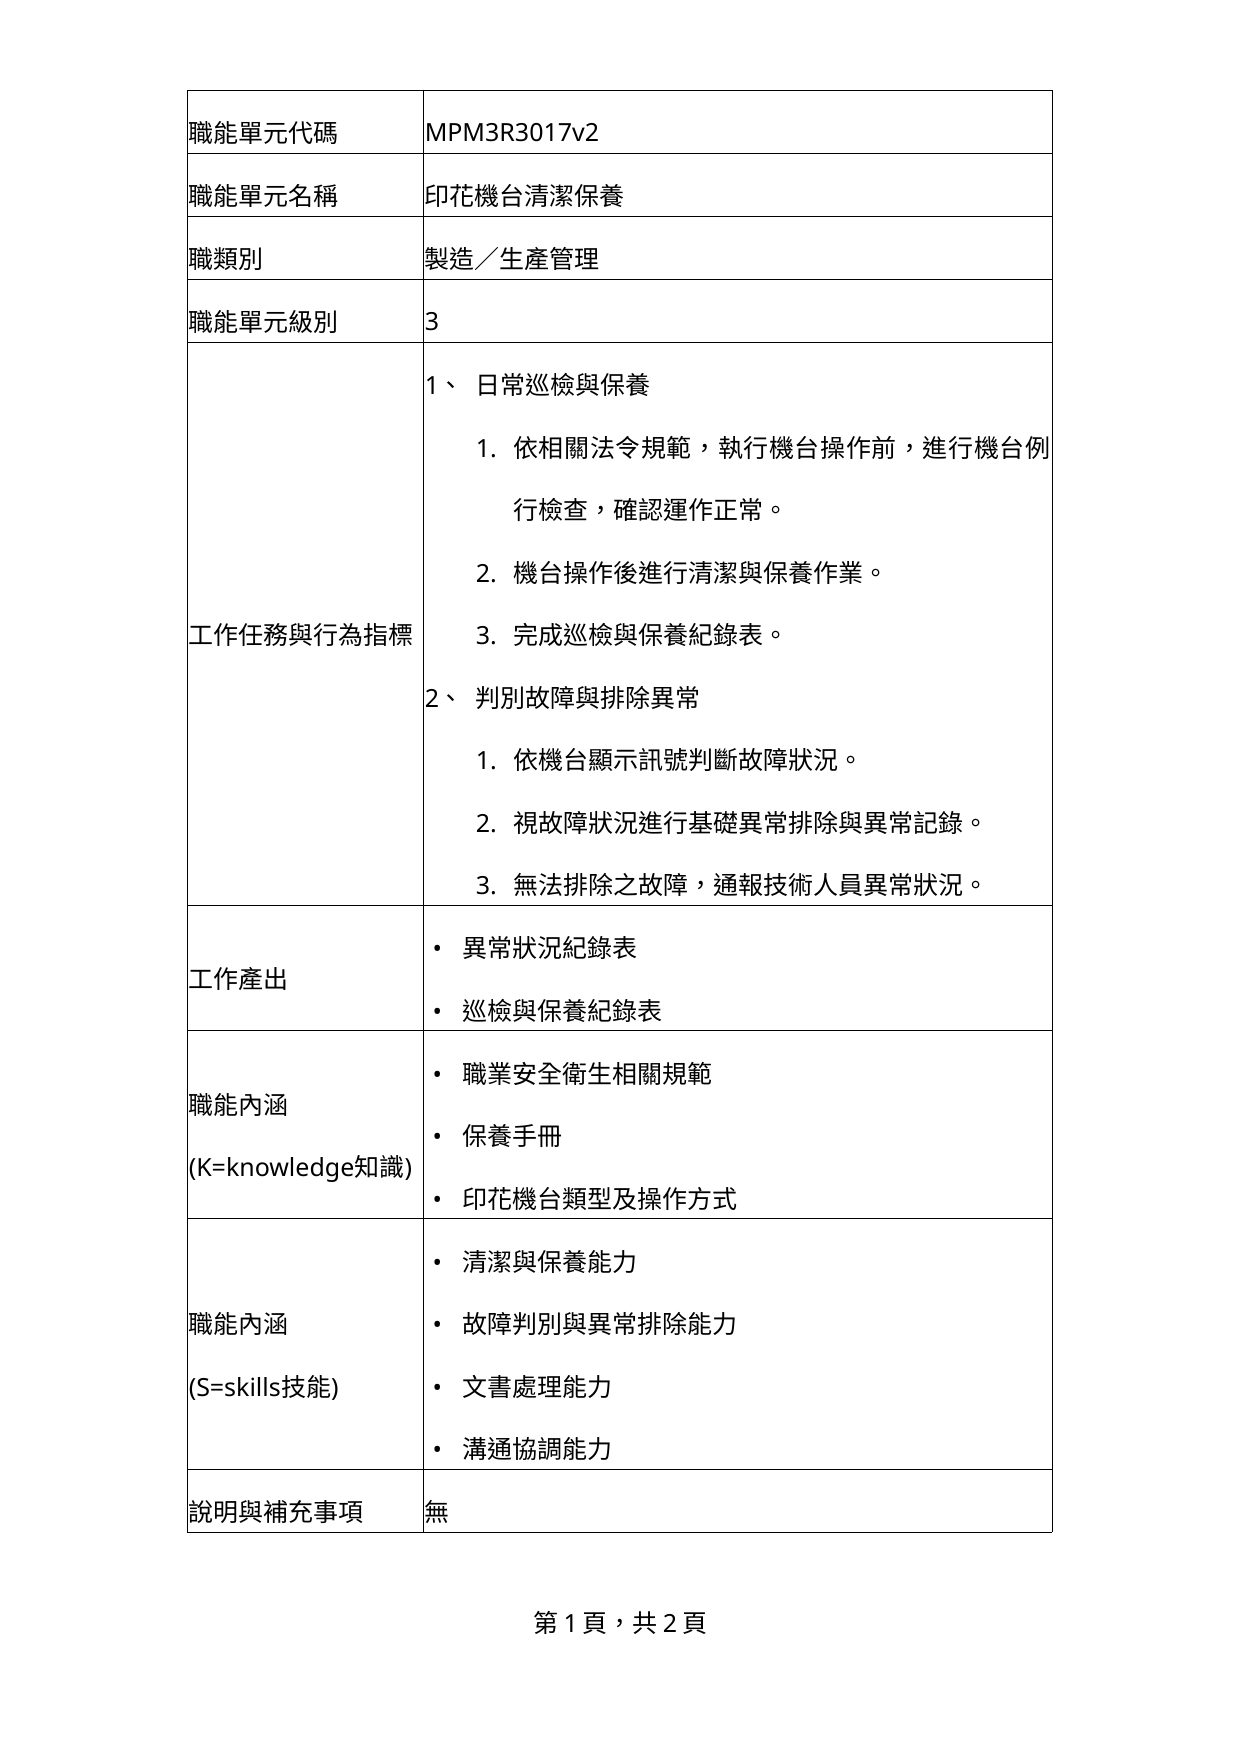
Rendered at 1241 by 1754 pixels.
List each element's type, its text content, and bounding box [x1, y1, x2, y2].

table_cell 3 [424, 280, 1052, 342]
table_cell 職能內涵 (K=knowledge知識) [188, 1031, 423, 1218]
table_cell 清潔與保養能力 故障判別與異常排除能力 文書處理能力 溝通協調能力 [424, 1219, 1052, 1469]
table_cell 製造／生產管理 [424, 217, 1052, 278]
table_cell 工作任務與行為指標 [188, 343, 423, 904]
table_cell 職能單元級別 [188, 280, 423, 342]
table_header 職能單元代碼 [188, 91, 423, 152]
table_cell 說明與補充事項 [188, 1470, 423, 1532]
table_cell 異常狀況紀錄表 巡檢與保養紀錄表 [424, 906, 1052, 1030]
table_header MPM3R3017v2 [424, 91, 1052, 152]
table_cell 職能單元名稱 [188, 154, 423, 216]
table_cell 無 [424, 1470, 1052, 1532]
table_cell 職類別 [188, 217, 423, 278]
table_cell 工作產出 [188, 906, 423, 1030]
table_cell 日常巡檢與保養 依相關法令規範，執行機台操作前，進行機台例行檢查，確認運作正常。 機台操作後進行清潔與保養作業。 完成巡檢與保養紀錄表。 判別故障與排除異常 依機台顯示訊號判斷故障狀況。 視故障狀況進行基礎異常排除與異常記錄。 無法排除之故障，通報技術人員異常狀況。 [424, 343, 1052, 904]
table_cell 職業安全衛生相關規範 保養手冊 印花機台類型及操作方式 [424, 1031, 1052, 1218]
table_cell 職能內涵 (S=skills技能) [188, 1219, 423, 1469]
table_cell 印花機台清潔保養 [424, 154, 1052, 216]
